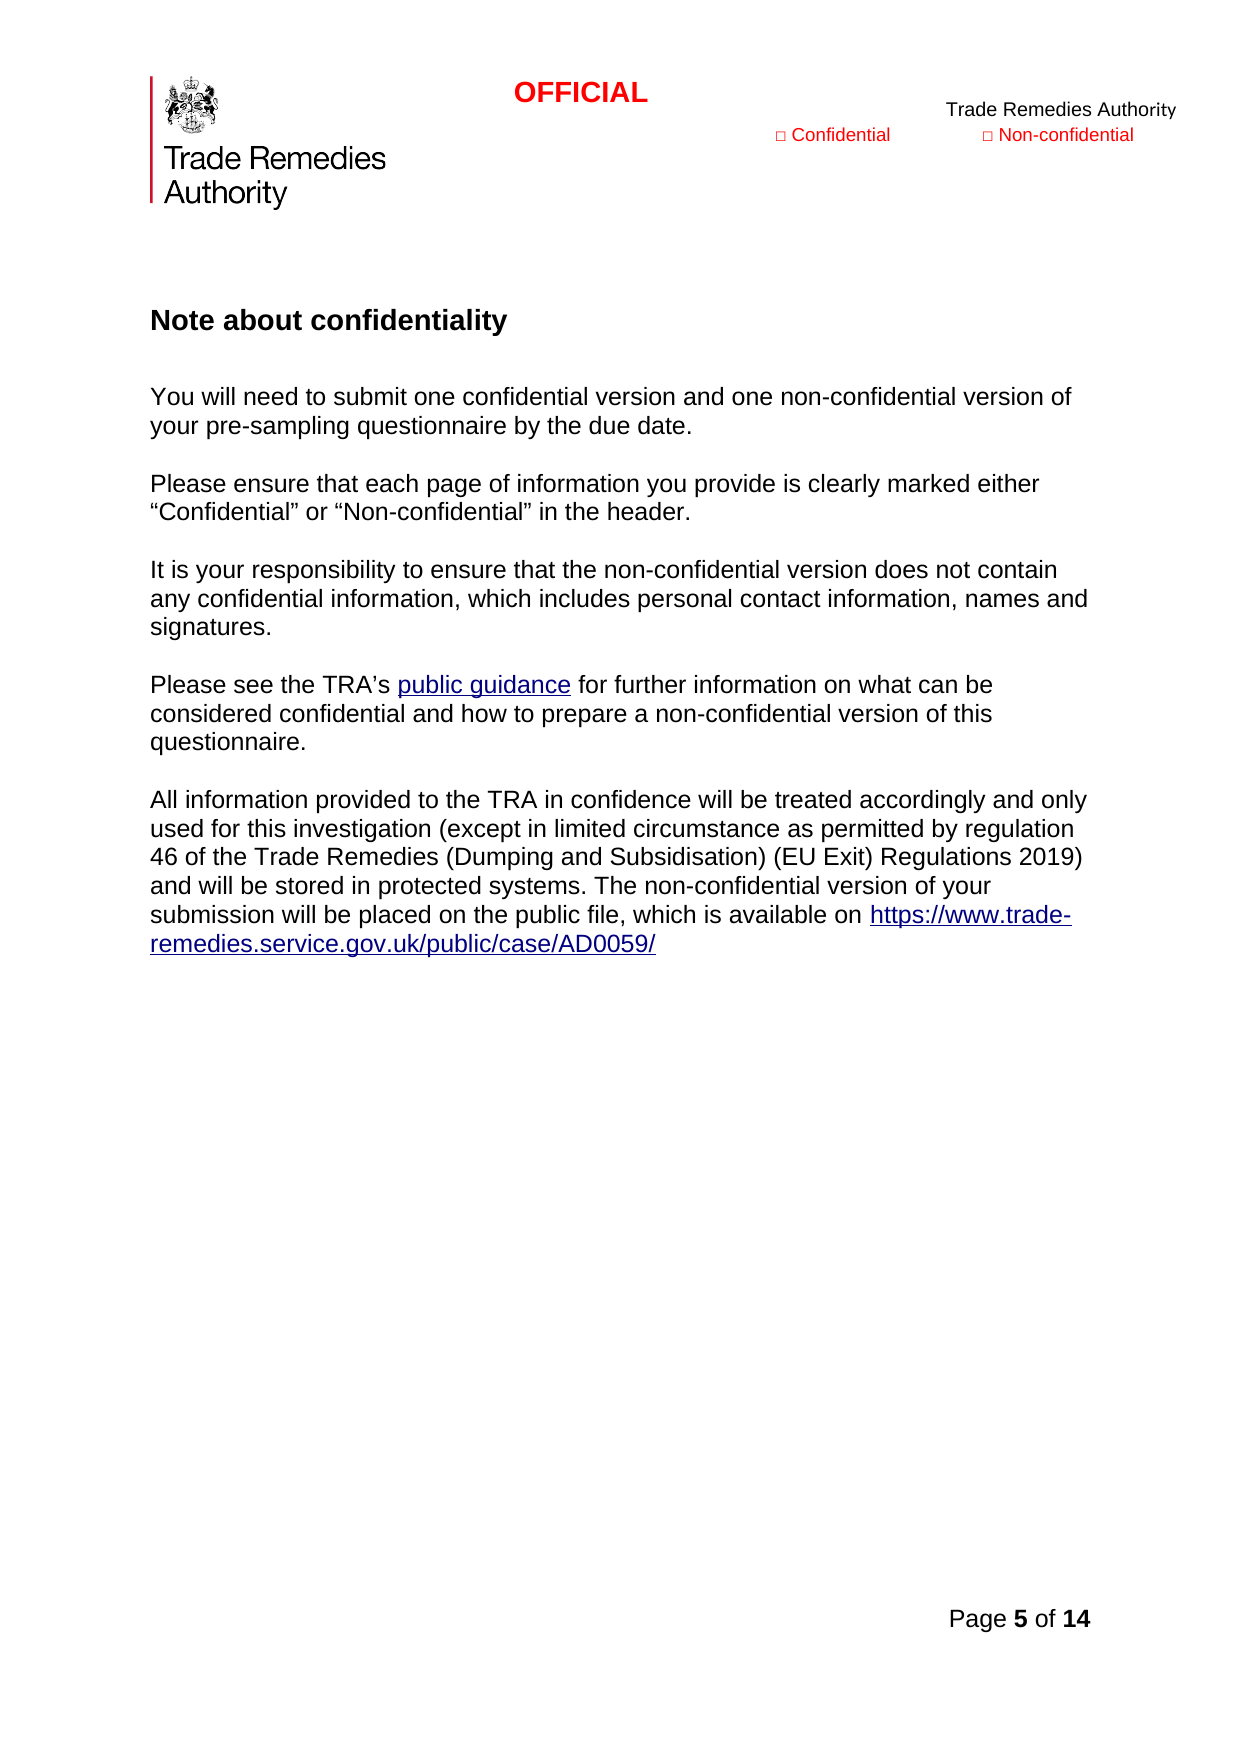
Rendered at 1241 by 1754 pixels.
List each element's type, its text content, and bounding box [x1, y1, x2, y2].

text Please see the TRA’s public guidance for further information on what can be considered confidential and how to prepare a non-confidential version of this questionnaire. [150, 670, 1090, 756]
text Please ensure that each page of information you provide is clearly marked either “Confidential” or “Non-confidential” in the header. [150, 468, 1090, 526]
text All information provided to the TRA in confidence will be treated accordingly and only used for this investigation (except in limited circumstance as permitted by regulation 46 of the Trade Remedies (Dumping and Subsidisation) (EU Exit) Regulations 2019) and will be stored in protected systems. The non-confidential version of your submission will be placed on the public file, which is available on https://www.trade-remedies.service.gov.uk/public/case/AD0059/ [150, 785, 1090, 957]
text It is your responsibility to ensure that the non-confidential version does not contain any confidential information, which includes personal contact information, names and signatures. [150, 555, 1090, 641]
text You will need to submit one confidential version and one non-confidential version of your pre-sampling questionnaire by the due date. [150, 382, 1090, 440]
subtitle Note about confidentiality [150, 303, 1090, 337]
